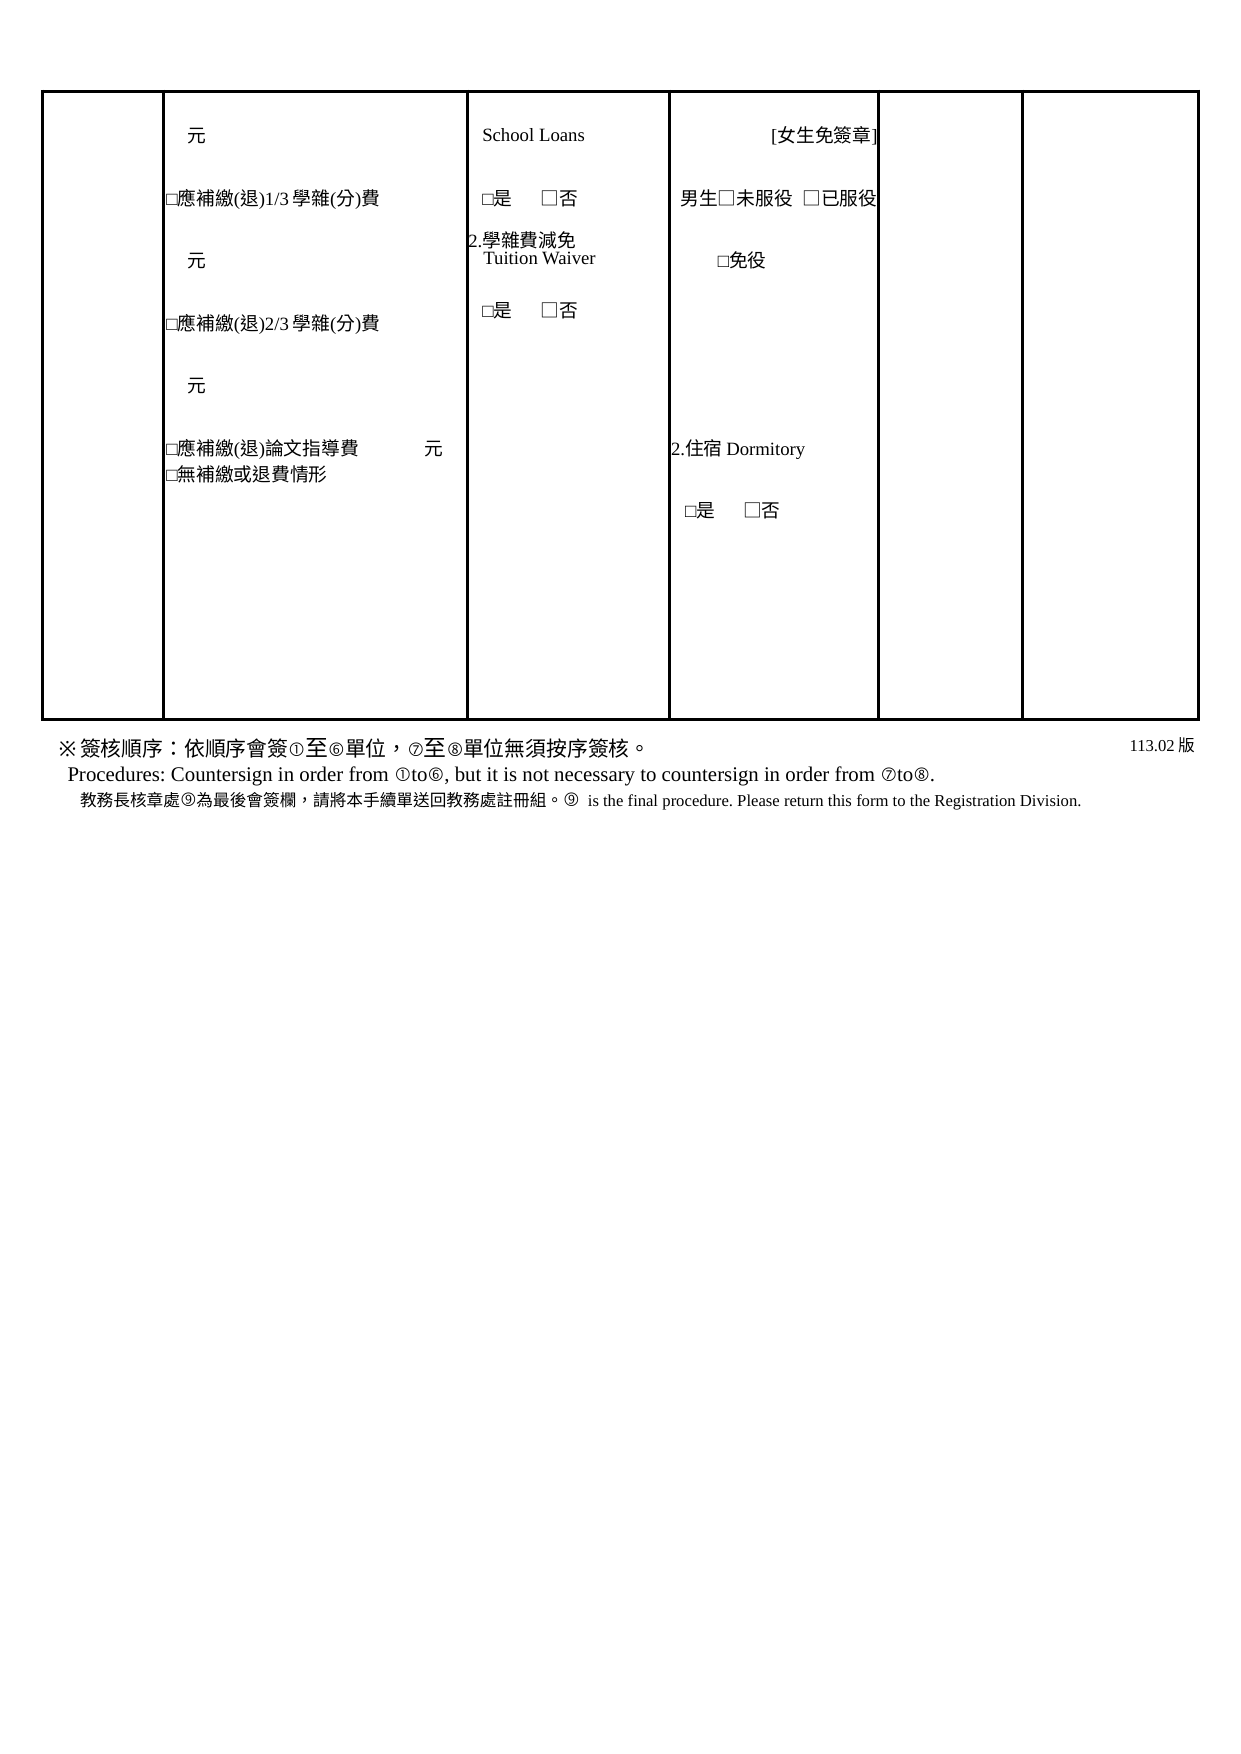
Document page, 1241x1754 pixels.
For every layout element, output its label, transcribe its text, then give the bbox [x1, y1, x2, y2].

text 教務長核章處為最後會簽欄，請將本手續單送回教務處註冊組。 is the final procedure. Please return this form to the Registration Division. [27, 786, 1101, 811]
table_cell [1024, 93, 1197, 718]
text Procedures: Countersign in order from to, but it is not necessary to countersign in order from to. [27, 761, 1101, 786]
table_cell [女生免簽章] 男生□未服役 □已服役 □免役 2.住宿Dormitory □是 □否 [671, 93, 877, 718]
table_cell 元 □應補繳(退)1/3學雜(分)費 元 □應補繳(退)2/3學雜(分)費 元 □應補繳(退)論文指導費 元 □無補繳或退費情形 [165, 93, 466, 718]
text 113.02版 [1125, 732, 1206, 756]
table_cell School Loans □是 □否 2.學雜費減免 Tuition Waiver □是 □否 [469, 93, 668, 718]
table_cell [880, 93, 1021, 718]
table_cell [44, 93, 162, 718]
text ※簽核順序：依順序會簽至單位，至單位無須按序簽核。 [27, 736, 1101, 761]
